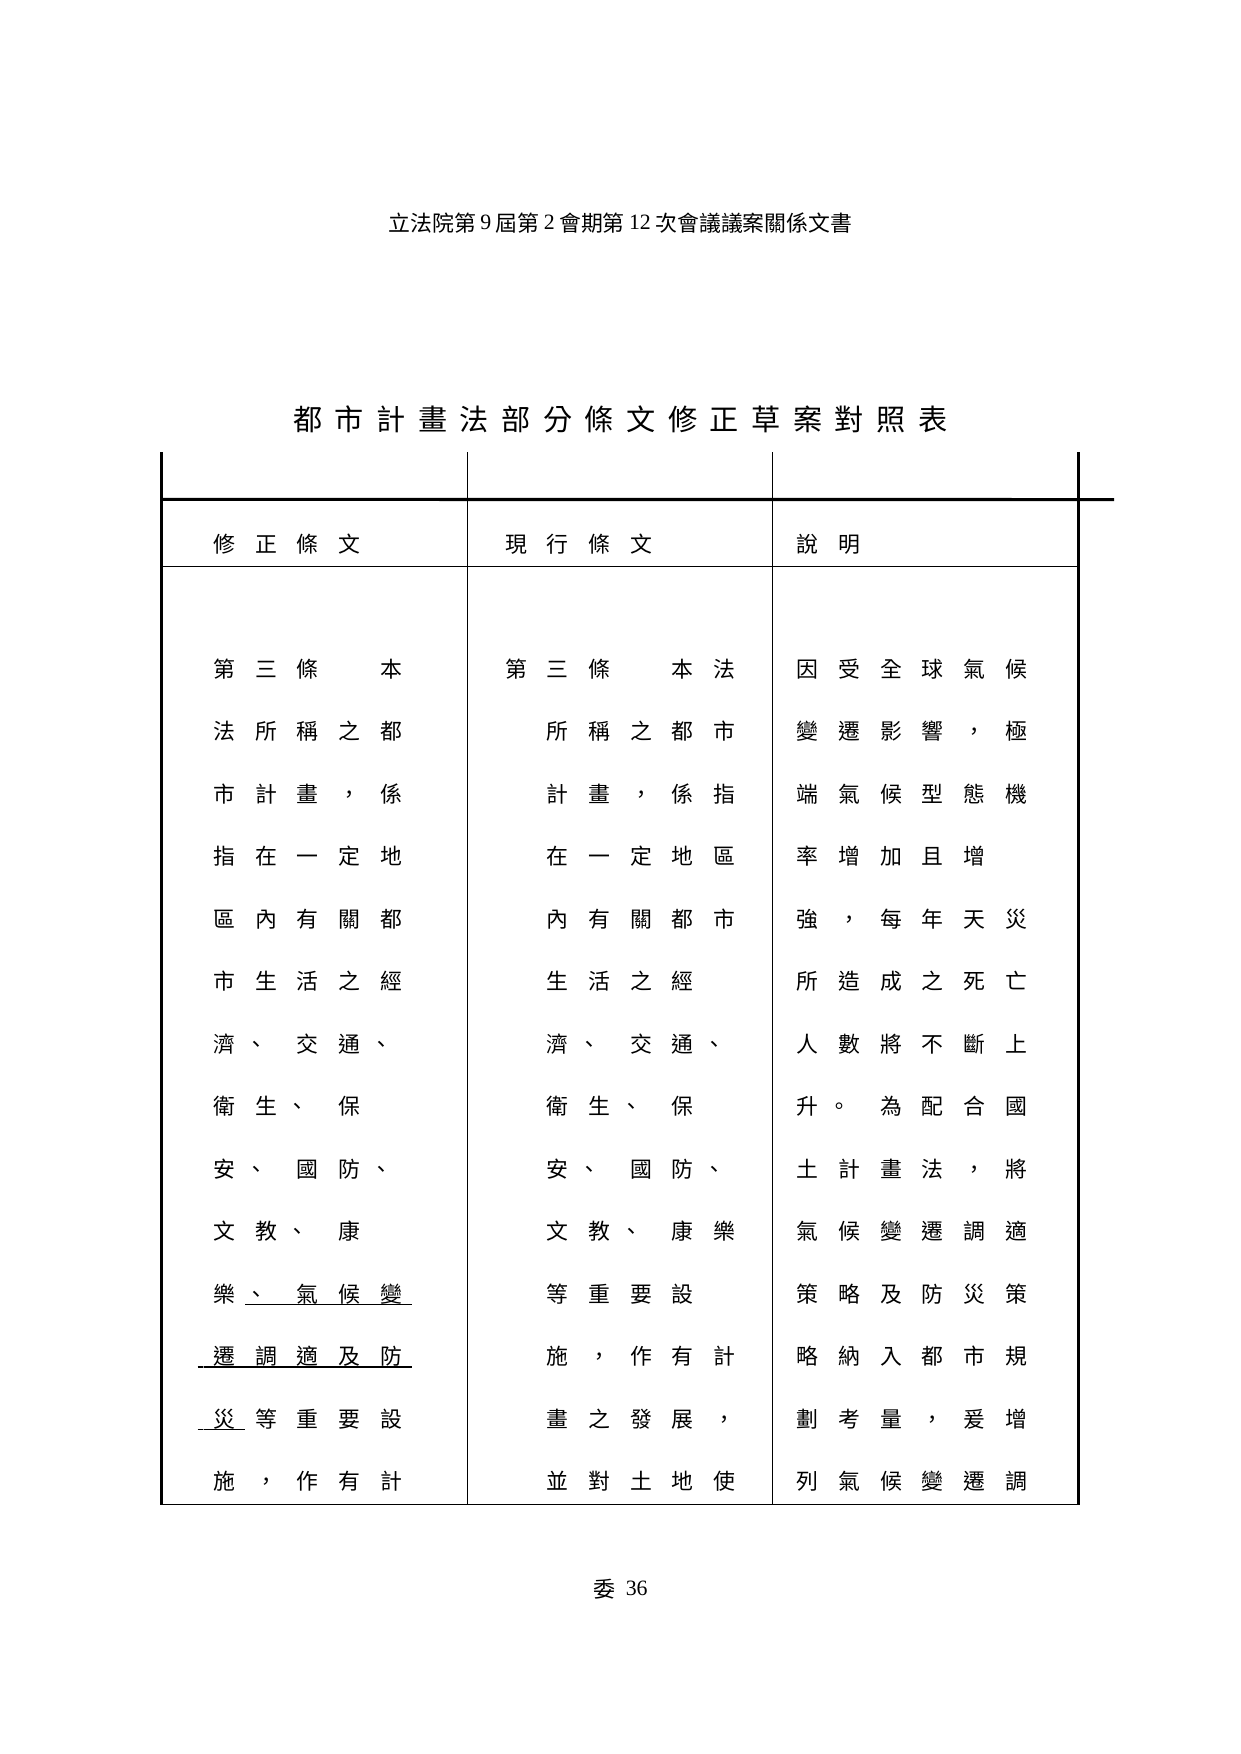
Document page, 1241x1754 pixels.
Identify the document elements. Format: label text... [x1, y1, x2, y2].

table_cell 因受全球氣候變遷影響，極端氣候型態機率增加且增強，每年天災所造成之死亡人數將不斷上升。為配合國土計畫法，將氣候變遷調適策略及防災策略納入都市規劃考量，爰增列氣候變遷調 [773, 567, 1077, 1504]
table_cell 現行條文 [468, 502, 772, 566]
table_cell [163, 452, 467, 497]
table_cell [773, 452, 1077, 498]
table_cell 說明 [773, 502, 1077, 566]
table_header 都市計畫法部分條文修正草案對照表 [162, 313, 1078, 452]
table_cell [468, 452, 772, 497]
table_cell 第三條 本法所稱之都市計畫，係指在一定地區內有關都市生活之經濟、交通、衛生、保安、國防、文教、康樂等重要設施，作有計畫之發展，並對土地使 [468, 567, 772, 1504]
table_cell 第三條 本法所稱之都市計畫，係指在一定地區內有關都市生活之經濟、交通、衛生、保安、國防、文教、康樂、氣候變遷調適及防災等重要設施，作有計 [163, 567, 467, 1504]
table_cell 修正條文 [163, 501, 467, 566]
